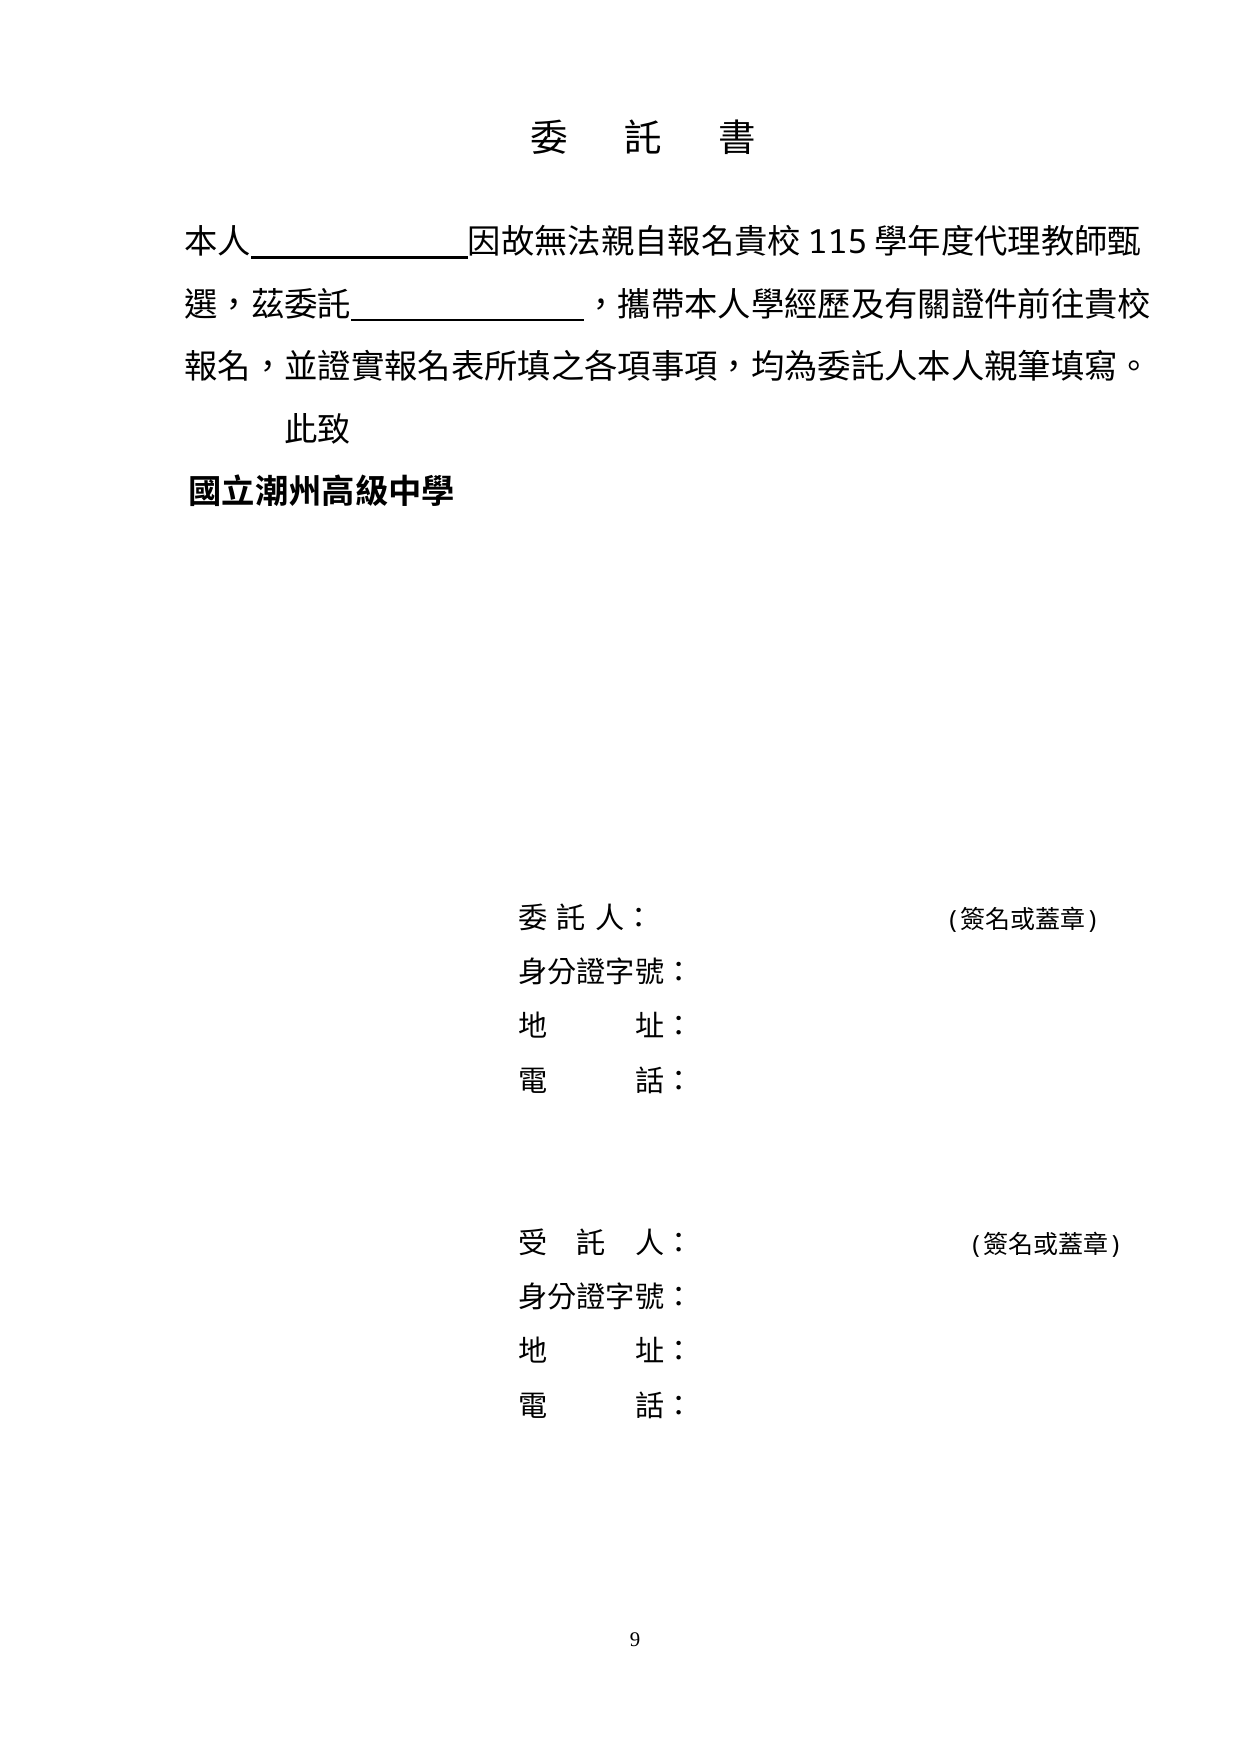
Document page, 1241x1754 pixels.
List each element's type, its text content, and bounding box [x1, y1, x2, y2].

text 本人 因故無法親自報名貴校115學年度代理教師甄選，茲委託 ，攜帶本人學經歷及有關證件前往貴校報名，並證實報名表所填之各項事項，均為委託人本人親筆填寫。 [184, 198, 1152, 385]
text 地 址： [518, 993, 1152, 1048]
text 國立潮州高級中學 [118, 448, 1152, 510]
text 身分證字號： [518, 939, 1152, 993]
text 委 託 書 [118, 108, 1152, 162]
text 身分證字號： [518, 1264, 1152, 1318]
text 電 話： [518, 1373, 1152, 1427]
text 委託人： (簽名或蓋章) [518, 885, 1152, 939]
text 受 託 人： (簽名或蓋章) [518, 1210, 1152, 1264]
text 此致 [118, 385, 1152, 448]
text 地 址： [518, 1318, 1152, 1373]
text 電 話： [518, 1048, 1152, 1102]
